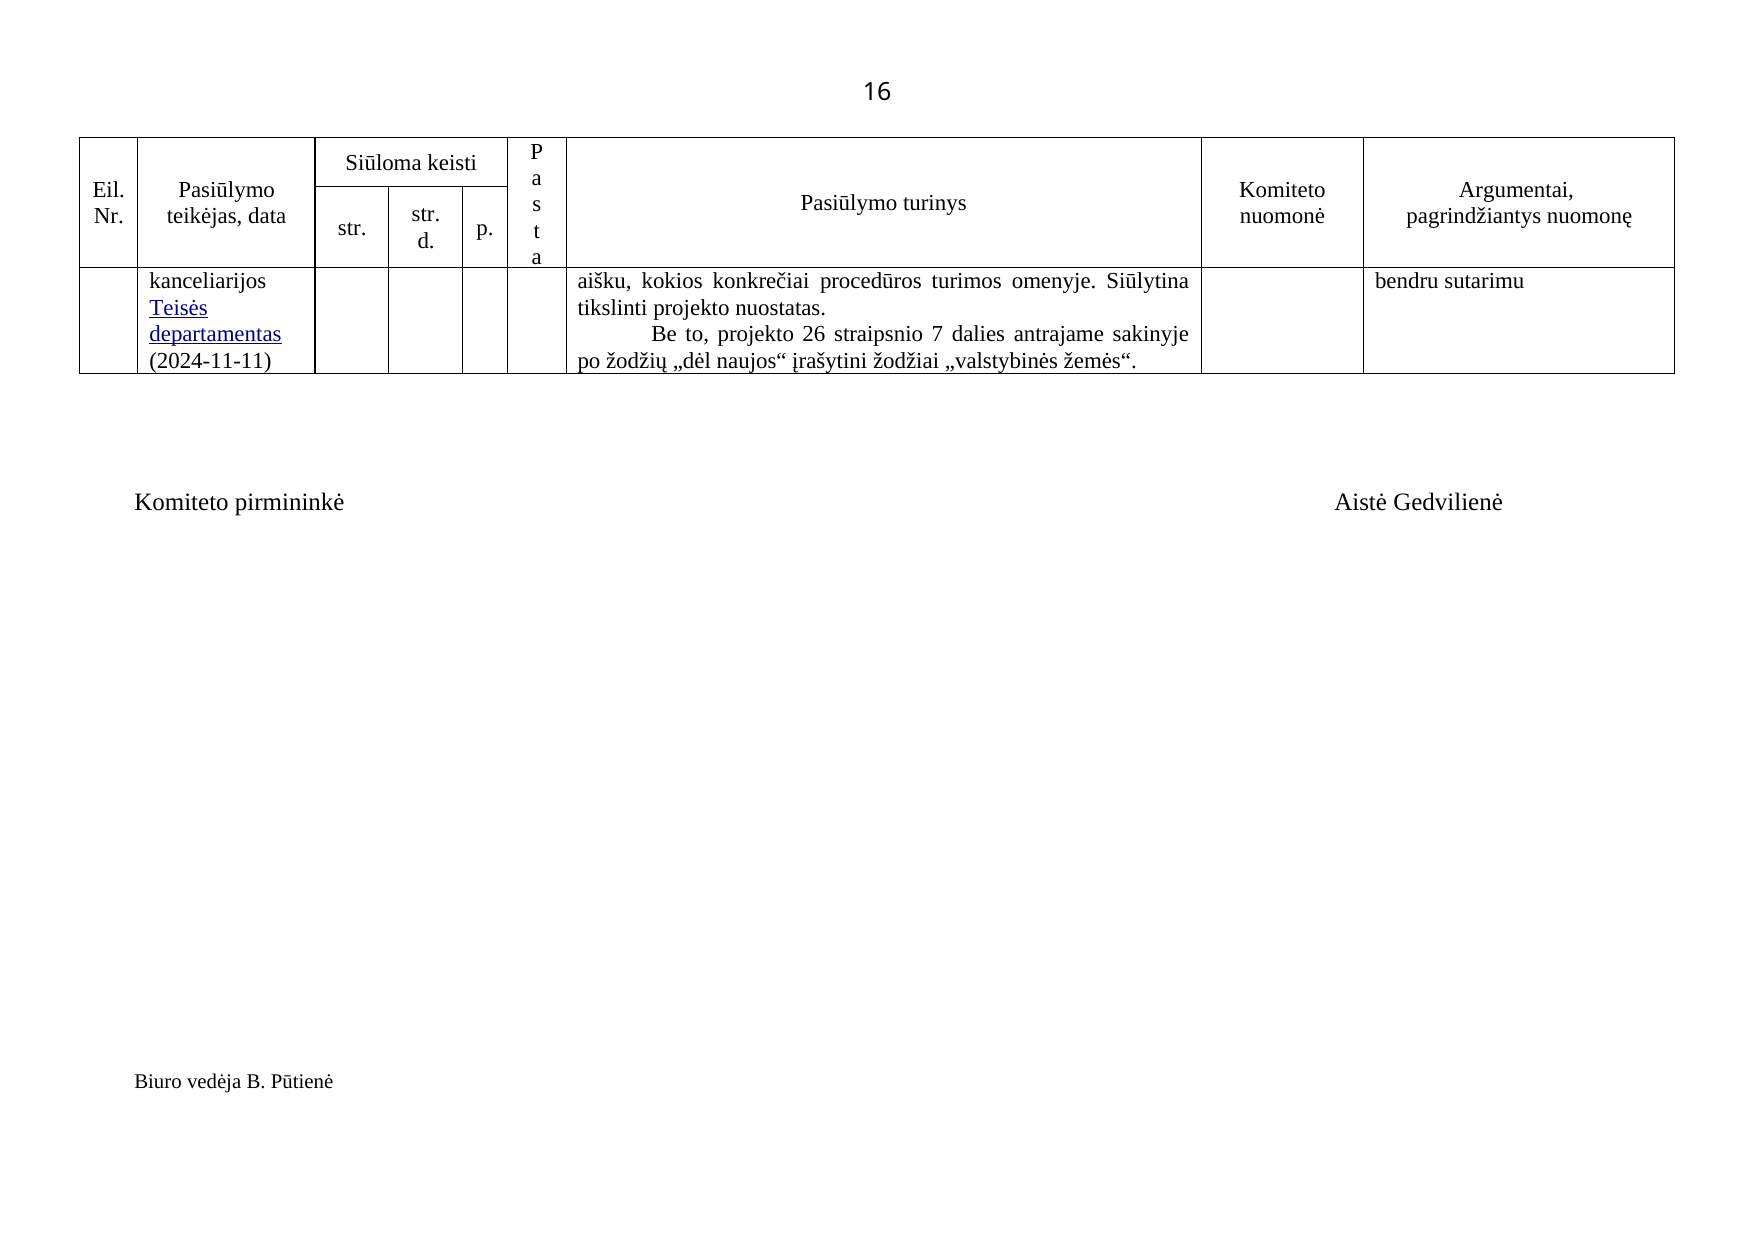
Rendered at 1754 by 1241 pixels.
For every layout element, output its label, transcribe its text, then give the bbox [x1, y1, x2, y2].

table_cell aišku, kokios konkrečiai procedūros turimos omenyje. Siūlytina tikslinti projekto nuostatas. Be to, projekto 26 straipsnio 7 dalies antrajame sakinyje po žodžių „dėl naujos“ įrašytini žodžiai „valstybinės žemės“. [567, 268, 1201, 373]
table_cell [1202, 268, 1363, 373]
table_cell [80, 268, 137, 373]
table_cell bendru sutarimu [1364, 268, 1674, 373]
table_cell str. d. [389, 187, 462, 267]
table_header Pasiūlymo turinys [567, 138, 1201, 267]
table_cell kanceliarijos Teisės departamentas (2024-11-11) [138, 268, 314, 373]
table_cell [508, 268, 566, 373]
table_cell [389, 268, 462, 373]
table_cell str. [316, 187, 388, 267]
table_header Argumentai, pagrindžiantys nuomonę [1364, 138, 1674, 267]
text Komiteto pirmininkė Aistė Gedvilienė [59, 487, 1695, 515]
table_header Pasiūlymo teikėjas, data [138, 138, 314, 267]
table_header Pastabos [508, 138, 566, 267]
table_header Eil. Nr. [80, 138, 137, 267]
table_cell [316, 268, 388, 373]
table_cell [463, 268, 507, 373]
text Biuro vedėja B. Pūtienė [59, 1069, 1695, 1093]
table_cell p. [463, 187, 507, 267]
table_header Siūloma keisti [316, 138, 507, 186]
table_header Komiteto nuomonė [1202, 138, 1363, 267]
